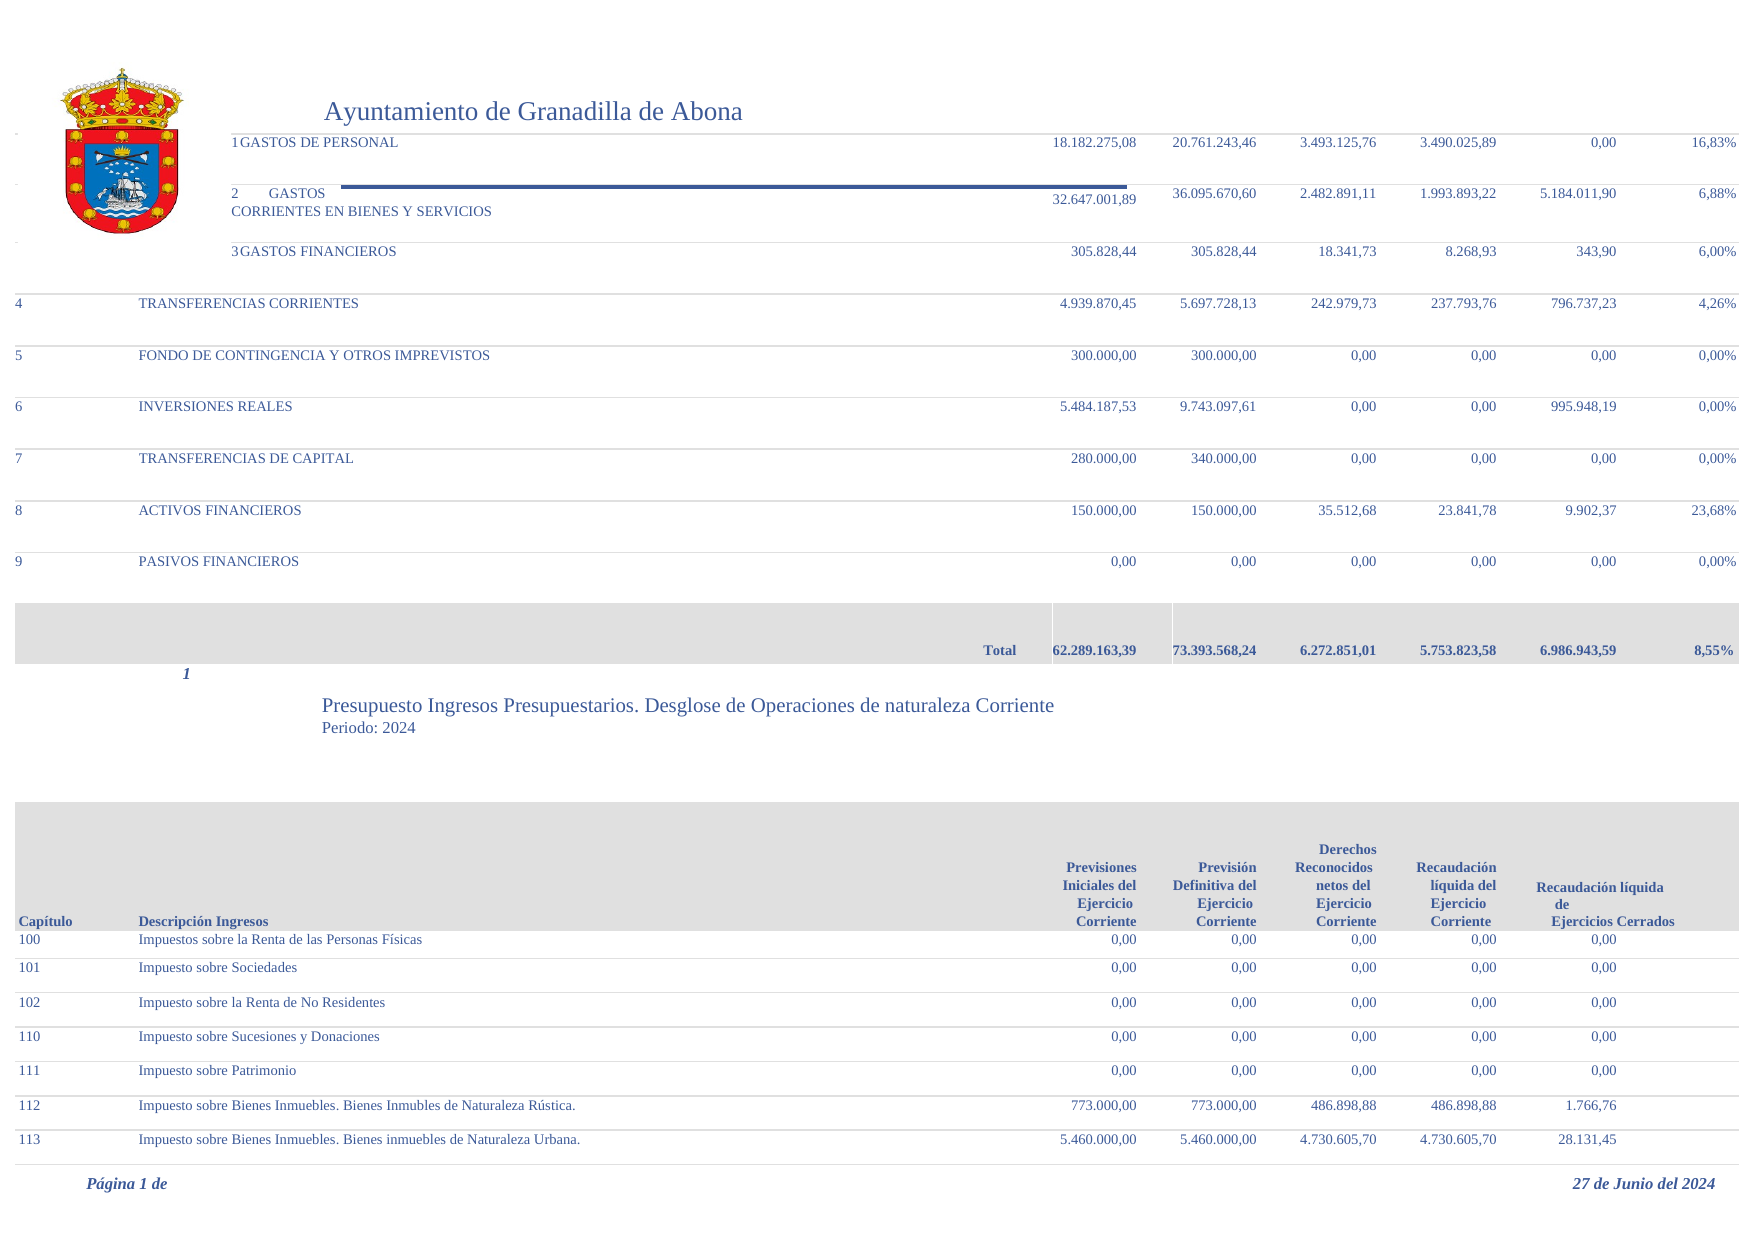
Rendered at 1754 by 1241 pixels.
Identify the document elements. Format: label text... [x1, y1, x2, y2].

table_cell 0,00 [1300, 1028, 1420, 1061]
table_cell 3 GASTOS FINANCIEROS [15, 243, 983, 293]
table_cell 28.131,45 [1558, 1131, 1739, 1164]
table_cell 1.993.893,22 [1420, 185, 1540, 242]
table_cell 0,00 [1180, 1028, 1300, 1061]
table_cell Impuesto sobre Bienes Inmuebles. Bienes inmuebles de Naturaleza Urbana. [138, 1131, 1060, 1164]
table_cell 7 TRANSFERENCIAS DE CAPITAL [15, 450, 983, 500]
table_cell [983, 398, 1052, 448]
table_cell 0,00 [1300, 959, 1420, 992]
table_cell 4.939.870,45 [1053, 295, 1172, 345]
table_cell 2.482.891,11 [1300, 185, 1420, 242]
table_cell 5.460.000,00 [1060, 1131, 1180, 1164]
table_cell 0,00 [1540, 553, 1691, 603]
table_cell 0,00% [1691, 450, 1739, 500]
table_cell Impuesto sobre Patrimonio [138, 1062, 1060, 1095]
table_header Derechos Reconocidos netos del Ejercicio Corriente [1295, 802, 1416, 931]
table_cell 0,00 [1060, 1028, 1180, 1061]
table_cell 340.000,00 [1173, 450, 1300, 500]
table_cell 0,00 [1173, 553, 1300, 603]
table_cell 0,00 [1420, 1062, 1558, 1095]
table_cell 5.184.011,90 [1540, 185, 1691, 242]
table_cell 6.986.943,59 [1540, 603, 1691, 664]
table_cell Impuesto sobre la Renta de No Residentes [138, 993, 1060, 1026]
table_cell 0,00 [1420, 450, 1540, 500]
table_cell 0,00 [1558, 959, 1739, 992]
table_cell Impuesto sobre Sociedades [138, 959, 1060, 992]
table_cell 0,00% [1691, 347, 1739, 397]
table_header Previsiones Iniciales del Ejercicio Corriente [1060, 802, 1173, 931]
table_cell 16,83% [1691, 135, 1739, 183]
table_cell 0,00 [1420, 931, 1558, 957]
table_cell [983, 450, 1052, 500]
table_cell 6,88% [1691, 185, 1739, 242]
table_cell 1 GASTOS DE PERSONAL [232, 135, 983, 183]
table_cell 8 ACTIVOS FINANCIEROS [15, 502, 983, 552]
table_cell 305.828,44 [1173, 243, 1300, 293]
table_cell 796.737,23 [1540, 295, 1691, 345]
table_cell 0,00 [1558, 1062, 1739, 1095]
subtitle Presupuesto Ingresos Presupuestarios. Desglose de Operaciones de naturaleza Corriente [322, 693, 1131, 717]
table_cell 0,00 [1060, 993, 1180, 1026]
table_cell 5.484.187,53 [1053, 398, 1172, 448]
table_cell 0,00 [1558, 931, 1739, 957]
table_cell 6.272.851,01 [1300, 603, 1420, 664]
table_cell 0,00 [1060, 959, 1180, 992]
table_cell 0,00 [1540, 347, 1691, 397]
table_header Descripción Ingresos [138, 802, 1060, 931]
table_cell 0,00 [1558, 1028, 1739, 1061]
table_cell 0,00 [1420, 993, 1558, 1026]
table_cell 111 [15, 1062, 138, 1095]
table_cell 23,68% [1691, 502, 1739, 552]
table_cell 4,26% [1691, 295, 1739, 345]
table_cell 36.095.670,60 [1173, 185, 1300, 242]
table_cell 18.341,73 [1300, 243, 1420, 293]
table_cell 110 [15, 1028, 138, 1061]
table_cell 0,00 [1300, 347, 1420, 397]
table_cell 0,00 [1420, 1028, 1558, 1061]
table_cell 18.182.275,08 [1053, 135, 1172, 183]
table_cell 9.902,37 [1540, 502, 1691, 552]
table_cell 0,00 [1420, 398, 1540, 448]
table_cell 150.000,00 [1053, 502, 1172, 552]
table_cell 4.730.605,70 [1420, 1131, 1558, 1164]
text 1 [182, 664, 1616, 683]
table_cell [983, 347, 1052, 397]
table_cell 73.393.568,24 [1173, 603, 1300, 664]
table_cell 0,00 [1558, 993, 1739, 1026]
table_cell 2 GASTOS CORRIENTES EN BIENES Y SERVICIOS [232, 185, 983, 242]
table_cell 0,00 [1420, 553, 1540, 603]
table_cell 20.761.243,46 [1173, 135, 1300, 183]
table_cell 6,00% [1691, 243, 1739, 293]
table_cell 9 PASIVOS FINANCIEROS [15, 553, 983, 603]
table_cell 5 FONDO DE CONTINGENCIA Y OTROS IMPREVISTOS [15, 347, 983, 397]
table_cell 0,00 [1300, 553, 1420, 603]
table_cell 0,00 [1420, 347, 1540, 397]
table_cell 5.460.000,00 [1180, 1131, 1300, 1164]
table_cell 300.000,00 [1053, 347, 1172, 397]
table_cell 0,00 [1300, 931, 1420, 957]
table_cell 5.697.728,13 [1173, 295, 1300, 345]
table_cell 150.000,00 [1173, 502, 1300, 552]
table_cell Total [983, 603, 1052, 664]
table_cell [983, 553, 1052, 603]
table_cell 0,00 [1180, 1062, 1300, 1095]
table_cell 0,00 [1300, 993, 1420, 1026]
table_cell 102 [15, 993, 138, 1026]
table_header Recaudación líquida de Ejercicios Cerrados [1536, 802, 1739, 931]
table_cell [983, 189, 1052, 242]
table_cell 486.898,88 [1300, 1097, 1420, 1129]
table_header Capítulo [15, 802, 138, 931]
table_cell 62.289.163,39 [1053, 603, 1172, 664]
table_header Previsión Definitiva del Ejercicio Corriente [1173, 802, 1295, 931]
table_cell Impuestos sobre la Renta de las Personas Físicas [138, 931, 1060, 957]
table_cell 0,00 [1540, 450, 1691, 500]
table_cell 9.743.097,61 [1173, 398, 1300, 448]
table_cell 242.979,73 [1300, 295, 1420, 345]
table_cell 300.000,00 [1173, 347, 1300, 397]
table_cell [983, 295, 1052, 345]
table_cell 0,00% [1691, 553, 1739, 603]
table_cell [983, 135, 1052, 183]
table_cell 0,00 [1060, 931, 1180, 957]
table_cell 773.000,00 [1180, 1097, 1300, 1129]
table_cell 305.828,44 [1053, 243, 1172, 293]
table_cell 100 [15, 931, 138, 957]
table_cell 0,00 [1060, 1062, 1180, 1095]
table_cell 773.000,00 [1060, 1097, 1180, 1129]
table_cell [983, 243, 1052, 293]
table_cell 4.730.605,70 [1300, 1131, 1420, 1164]
table_cell 8,55% [1691, 603, 1739, 664]
table_cell 6 INVERSIONES REALES [15, 398, 983, 448]
table_cell 486.898,88 [1420, 1097, 1558, 1129]
table_cell 237.793,76 [1420, 295, 1540, 345]
table_cell Impuesto sobre Bienes Inmuebles. Bienes Inmubles de Naturaleza Rústica. [138, 1097, 1060, 1129]
table_cell 35.512,68 [1300, 502, 1420, 552]
table_cell 0,00 [1540, 135, 1691, 183]
table_cell 101 [15, 959, 138, 992]
table_cell 113 [15, 1131, 138, 1164]
table_cell 3.493.125,76 [1300, 135, 1420, 183]
table_cell 5.753.823,58 [1420, 603, 1540, 664]
table_cell 280.000,00 [1053, 450, 1172, 500]
table_cell 32.647.001,89 [1053, 185, 1172, 242]
table_cell 112 [15, 1097, 138, 1129]
table_cell 3.490.025,89 [1420, 135, 1540, 183]
table_cell 0,00 [1180, 993, 1300, 1026]
table_cell 343,90 [1540, 243, 1691, 293]
table_cell [983, 502, 1052, 552]
table_cell [15, 603, 983, 664]
table_cell 995.948,19 [1540, 398, 1691, 448]
table_cell 8.268,93 [1420, 243, 1540, 293]
table_cell 1.766,76 [1558, 1097, 1739, 1129]
table_cell 0,00 [1300, 398, 1420, 448]
table_header Recaudación líquida del Ejercicio Corriente [1416, 802, 1536, 931]
table_cell Impuesto sobre Sucesiones y Donaciones [138, 1028, 1060, 1061]
table_cell 0,00 [1300, 450, 1420, 500]
text Periodo: 2024 [322, 718, 1616, 737]
table_cell 0,00 [1180, 931, 1300, 957]
table_cell 0,00 [1300, 1062, 1420, 1095]
table_cell 0,00 [1053, 553, 1172, 603]
table_cell 4 TRANSFERENCIAS CORRIENTES [15, 295, 983, 345]
table_cell 0,00 [1420, 959, 1558, 992]
table_cell 23.841,78 [1420, 502, 1540, 552]
table_cell 0,00% [1691, 398, 1739, 448]
table_cell 0,00 [1180, 959, 1300, 992]
